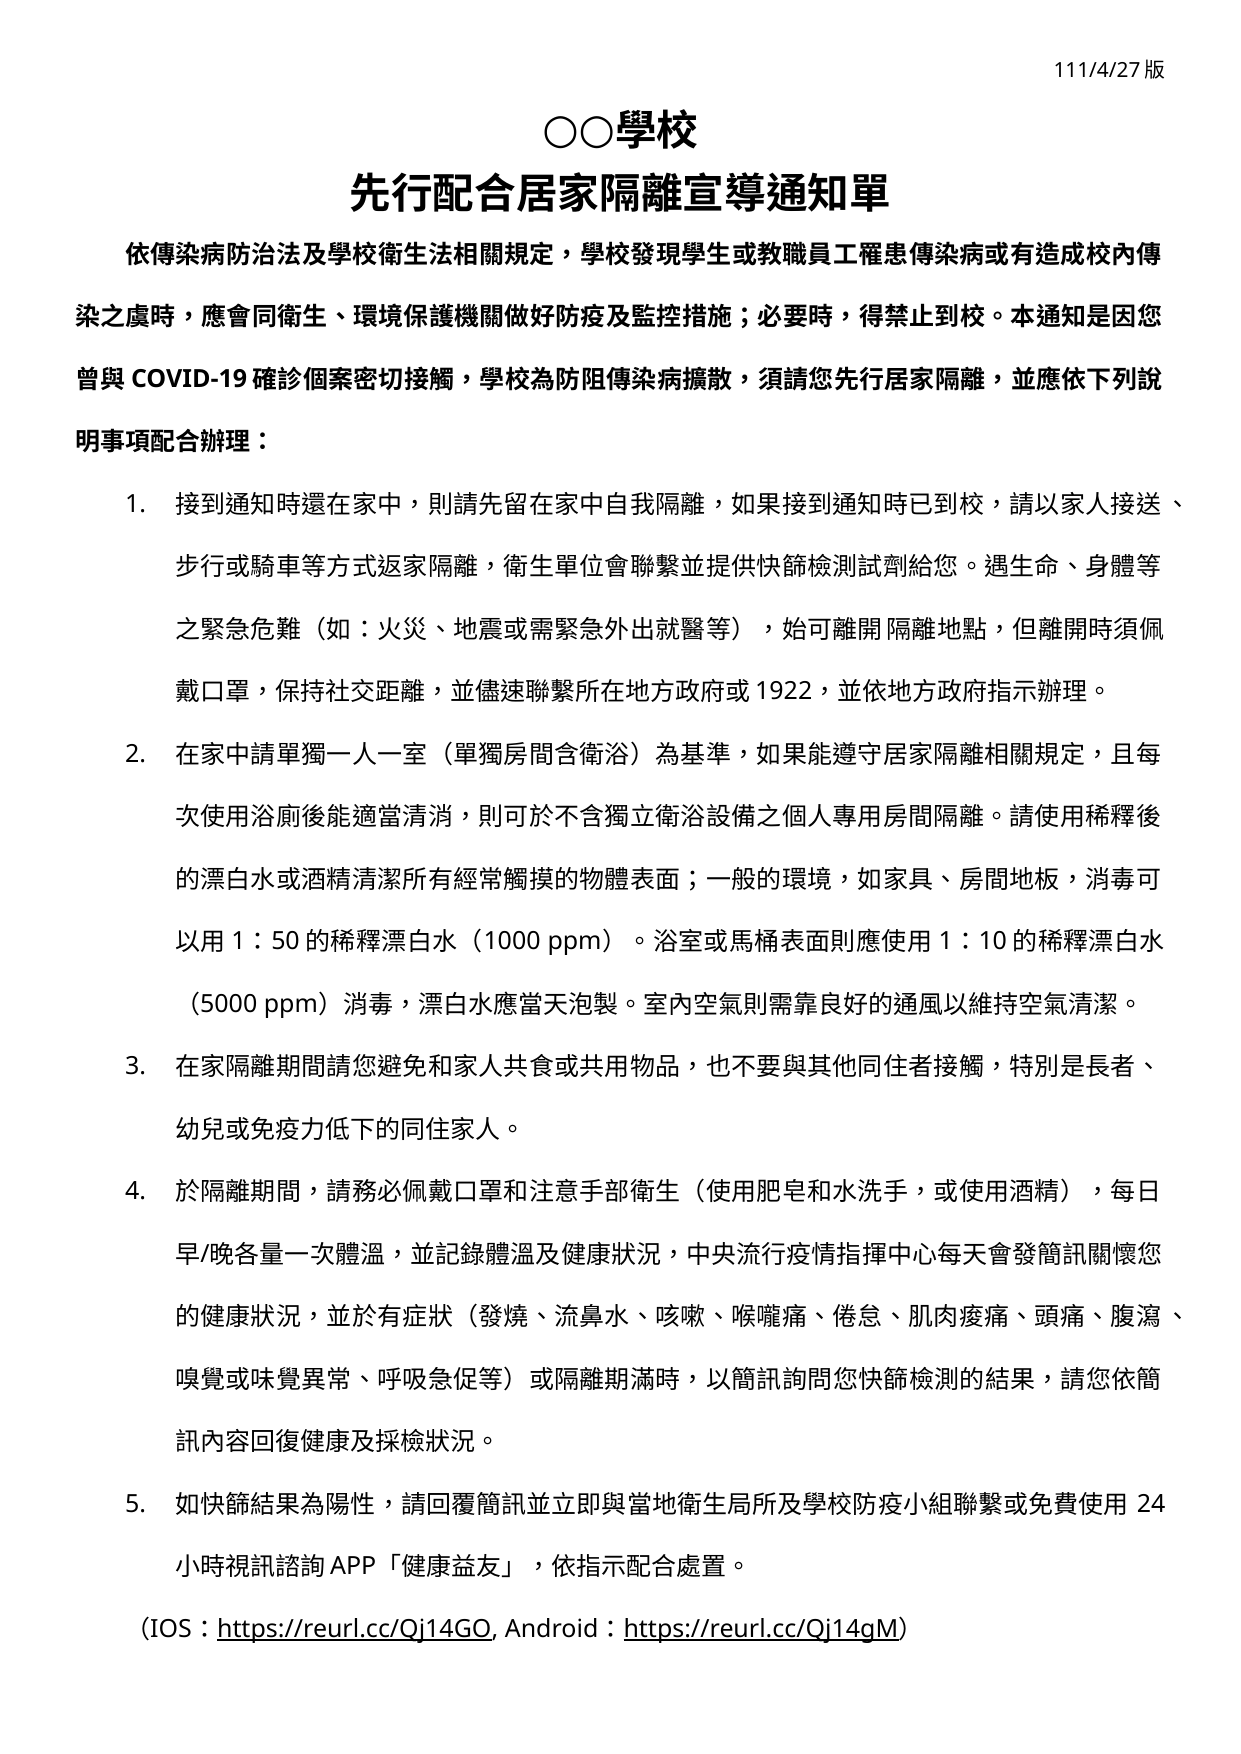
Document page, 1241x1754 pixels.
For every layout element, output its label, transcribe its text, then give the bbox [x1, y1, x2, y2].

list 接到通知時還在家中，則請先留在家中自我隔離，如果接到通知時已到校，請以家人接送、步行或騎車等方式返家隔離，衛生單位會聯繫並提供快篩檢測試劑給您。遇生命、身體等之緊急危難（如：火災、地震或需緊急外出就醫等），始可離開隔離地點，但離開時須佩戴口罩，保持社交距離，並儘速聯繫所在地方政府或1922，並依地方政府指示辦理。 [125, 461, 1165, 711]
text 先行配合居家隔離宣導通知單 [75, 148, 1165, 211]
text （IOS：https://reurl.cc/Qj14GO, Android：https://reurl.cc/Qj14gM） [125, 1586, 1165, 1648]
list 在家中請單獨一人一室（單獨房間含衛浴）為基準，如果能遵守居家隔離相關規定，且每次使用浴廁後能適當清消，則可於不含獨立衛浴設備之個人專用房間隔離。請使用稀釋後的漂白水或酒精清潔所有經常觸摸的物體表面；一般的環境，如家具、房間地板，消毒可以用1：50的稀釋漂白水（1000 ppm）。浴室或馬桶表面則應使用1：10的稀釋漂白水（5000 ppm）消毒，漂白水應當天泡製。室內空氣則需靠良好的通風以維持空氣清潔。 [125, 711, 1165, 1023]
list 在家隔離期間請您避免和家人共食或共用物品，也不要與其他同住者接觸，特別是長者、幼兒或免疫力低下的同住家人。 [125, 1023, 1165, 1148]
text 依傳染病防治法及學校衛生法相關規定，學校發現學生或教職員工罹患傳染病或有造成校內傳染之虞時，應會同衛生、環境保護機關做好防疫及監控措施；必要時，得禁止到校。本通知是因您曾與COVID-19確診個案密切接觸，學校為防阻傳染病擴散，須請您先行居家隔離，並應依下列說明事項配合辦理： [75, 211, 1165, 461]
list 如快篩結果為陽性，請回覆簡訊並立即與當地衛生局所及學校防疫小組聯繫或免費使用24小時視訊諮詢APP「健康益友」，依指示配合處置。 [125, 1461, 1165, 1586]
list 於隔離期間，請務必佩戴口罩和注意手部衛生（使用肥皂和水洗手，或使用酒精），每日早/晚各量一次體溫，並記錄體溫及健康狀況，中央流行疫情指揮中心每天會發簡訊關懷您的健康狀況，並於有症狀（發燒、流鼻水、咳嗽、喉嚨痛、倦怠、肌肉痠痛、頭痛、腹瀉、嗅覺或味覺異常、呼吸急促等）或隔離期滿時，以簡訊詢問您快篩檢測的結果，請您依簡訊內容回復健康及採檢狀況。 [125, 1148, 1165, 1461]
text ○○學校 [75, 86, 1165, 148]
